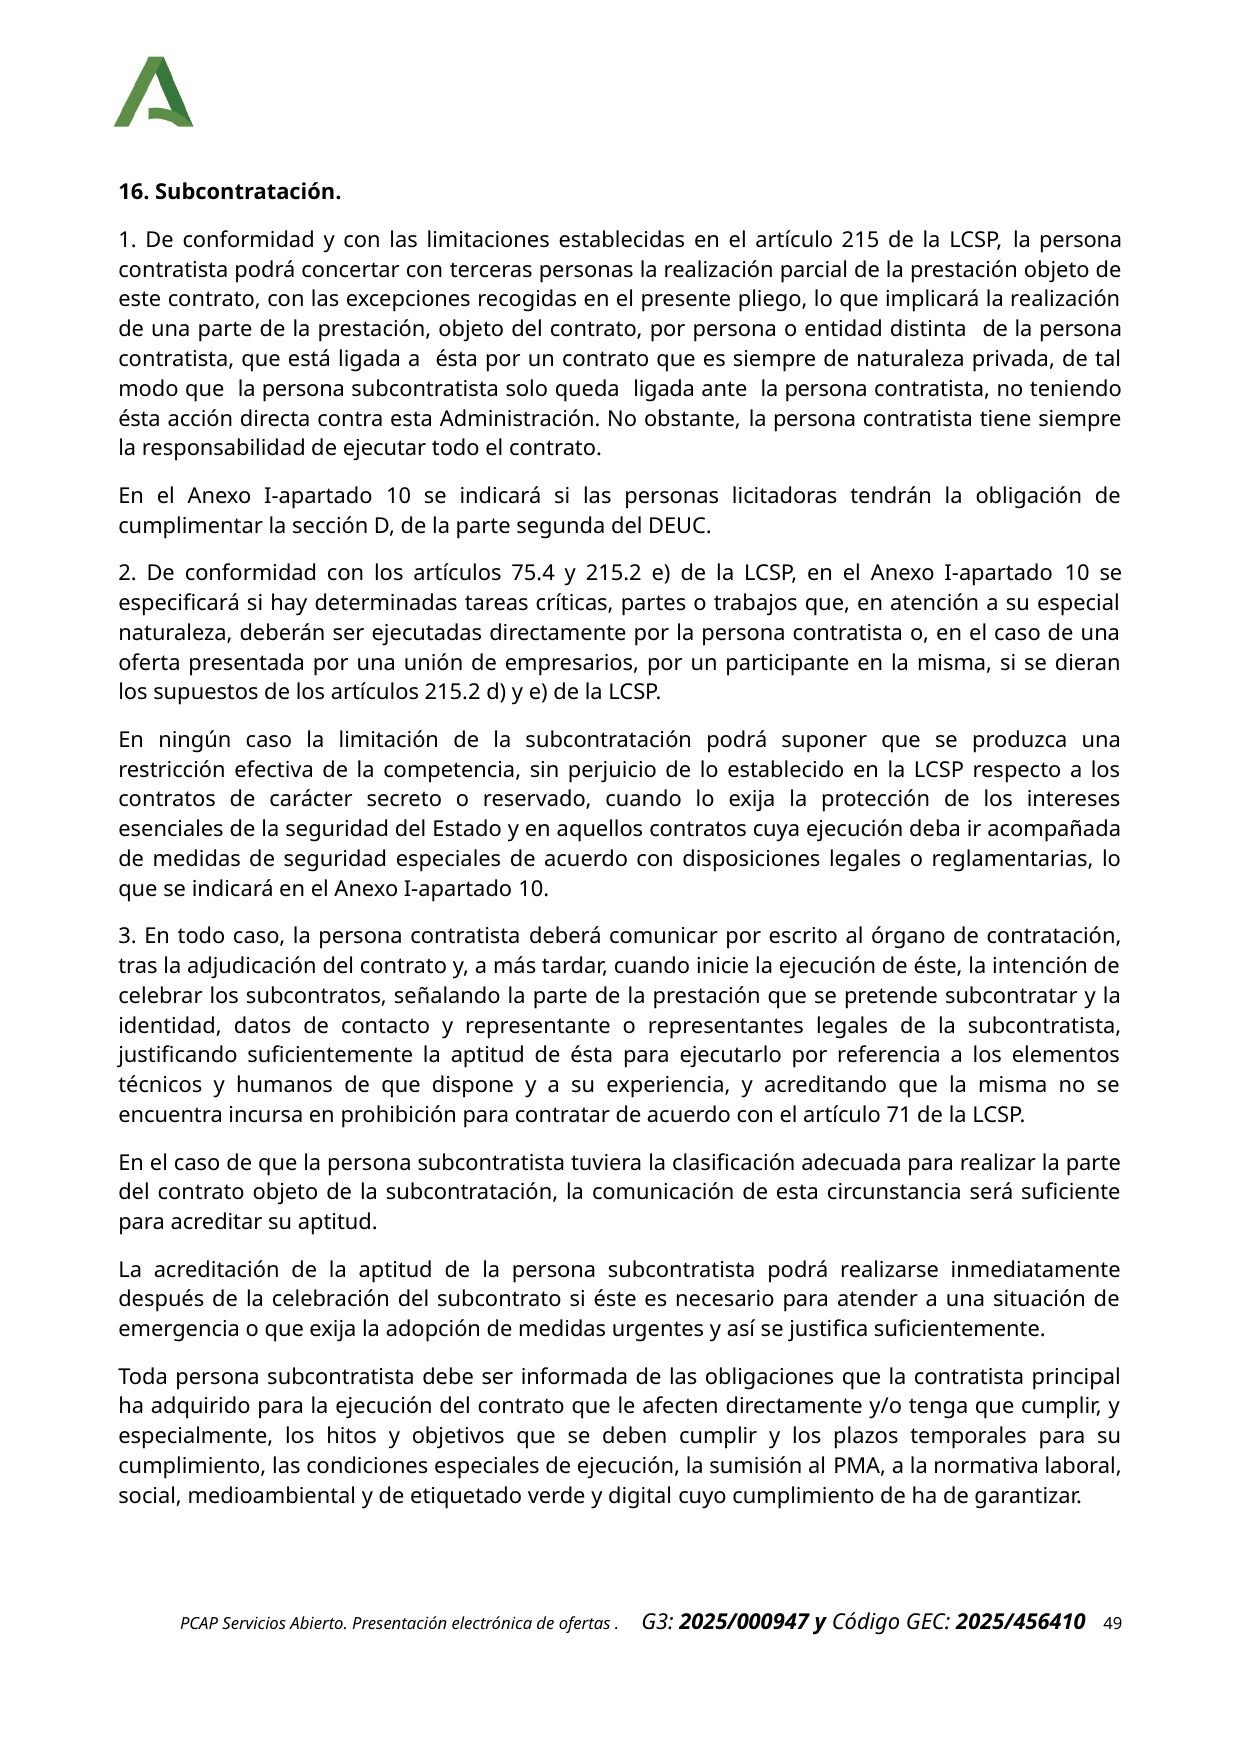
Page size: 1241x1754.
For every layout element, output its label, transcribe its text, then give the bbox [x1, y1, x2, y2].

text 3. En todo caso, la persona contratista deberá comunicar por escrito al órgano de contratación, tras la adjudicación del contrato y, a más tardar, cuando inicie la ejecución de éste, la intención de celebrar los subcontratos, señalando la parte de la prestación que se pretende subcontratar y la identidad, datos de contacto y representante o representantes legales de la subcontratista, justificando suficientemente la aptitud de ésta para ejecutarlo por referencia a los elementos técnicos y humanos de que dispone y a su experiencia, y acreditando que la misma no se encuentra incursa en prohibición para contratar de acuerdo con el artículo 71 de la LCSP. [118, 920, 1122, 1129]
text 1. De conformidad y con las limitaciones establecidas en el artículo 215 de la LCSP, la persona contratista podrá concertar con terceras personas la realización parcial de la prestación objeto de este contrato, con las excepciones recogidas en el presente pliego, lo que implicará la realización de una parte de la prestación, objeto del contrato, por persona o entidad distinta de la persona contratista, que está ligada a ésta por un contrato que es siempre de naturaleza privada, de tal modo que la persona subcontratista solo queda ligada ante la persona contratista, no teniendo ésta acción directa contra esta Administración. No obstante, la persona contratista tiene siempre la responsabilidad de ejecutar todo el contrato. [118, 224, 1122, 462]
text En el caso de que la persona subcontratista tuviera la clasificación adecuada para realizar la parte del contrato objeto de la subcontratación, la comunicación de esta circunstancia será suficiente para acreditar su aptitud. [118, 1147, 1122, 1236]
text En el Anexo I-apartado 10 se indicará si las personas licitadoras tendrán la obligación de cumplimentar la sección D, de la parte segunda del DEUC. [118, 480, 1122, 539]
text La acreditación de la aptitud de la persona subcontratista podrá realizarse inmediatamente después de la celebración del subcontrato si éste es necesario para atender a una situación de emergencia o que exija la adopción de medidas urgentes y así se justifica suficientemente. [118, 1254, 1122, 1343]
subtitle 16. Subcontratación. [118, 176, 1122, 206]
text 2. De conformidad con los artículos 75.4 y 215.2 e) de la LCSP, en el Anexo I-apartado 10 se especificará si hay determinadas tareas críticas, partes o trabajos que, en atención a su especial naturaleza, deberán ser ejecutadas directamente por la persona contratista o, en el caso de una oferta presentada por una unión de empresarios, por un participante en la misma, si se dieran los supuestos de los artículos 215.2 d) y e) de la LCSP. [118, 557, 1122, 706]
text Toda persona subcontratista debe ser informada de las obligaciones que la contratista principal ha adquirido para la ejecución del contrato que le afecten directamente y/o tenga que cumplir, y especialmente, los hitos y objetivos que se deben cumplir y los plazos temporales para su cumplimiento, las condiciones especiales de ejecución, la sumisión al PMA, a la normativa laboral, social, medioambiental y de etiquetado verde y digital cuyo cumplimiento de ha de garantizar. [118, 1361, 1122, 1510]
text En ningún caso la limitación de la subcontratación podrá suponer que se produzca una restricción efectiva de la competencia, sin perjuicio de lo establecido en la LCSP respecto a los contratos de carácter secreto o reservado, cuando lo exija la protección de los intereses esenciales de la seguridad del Estado y en aquellos contratos cuya ejecución deba ir acompañada de medidas de seguridad especiales de acuerdo con disposiciones legales o reglamentarias, lo que se indicará en el Anexo I-apartado 10. [118, 724, 1122, 903]
picture [109, 52, 198, 131]
